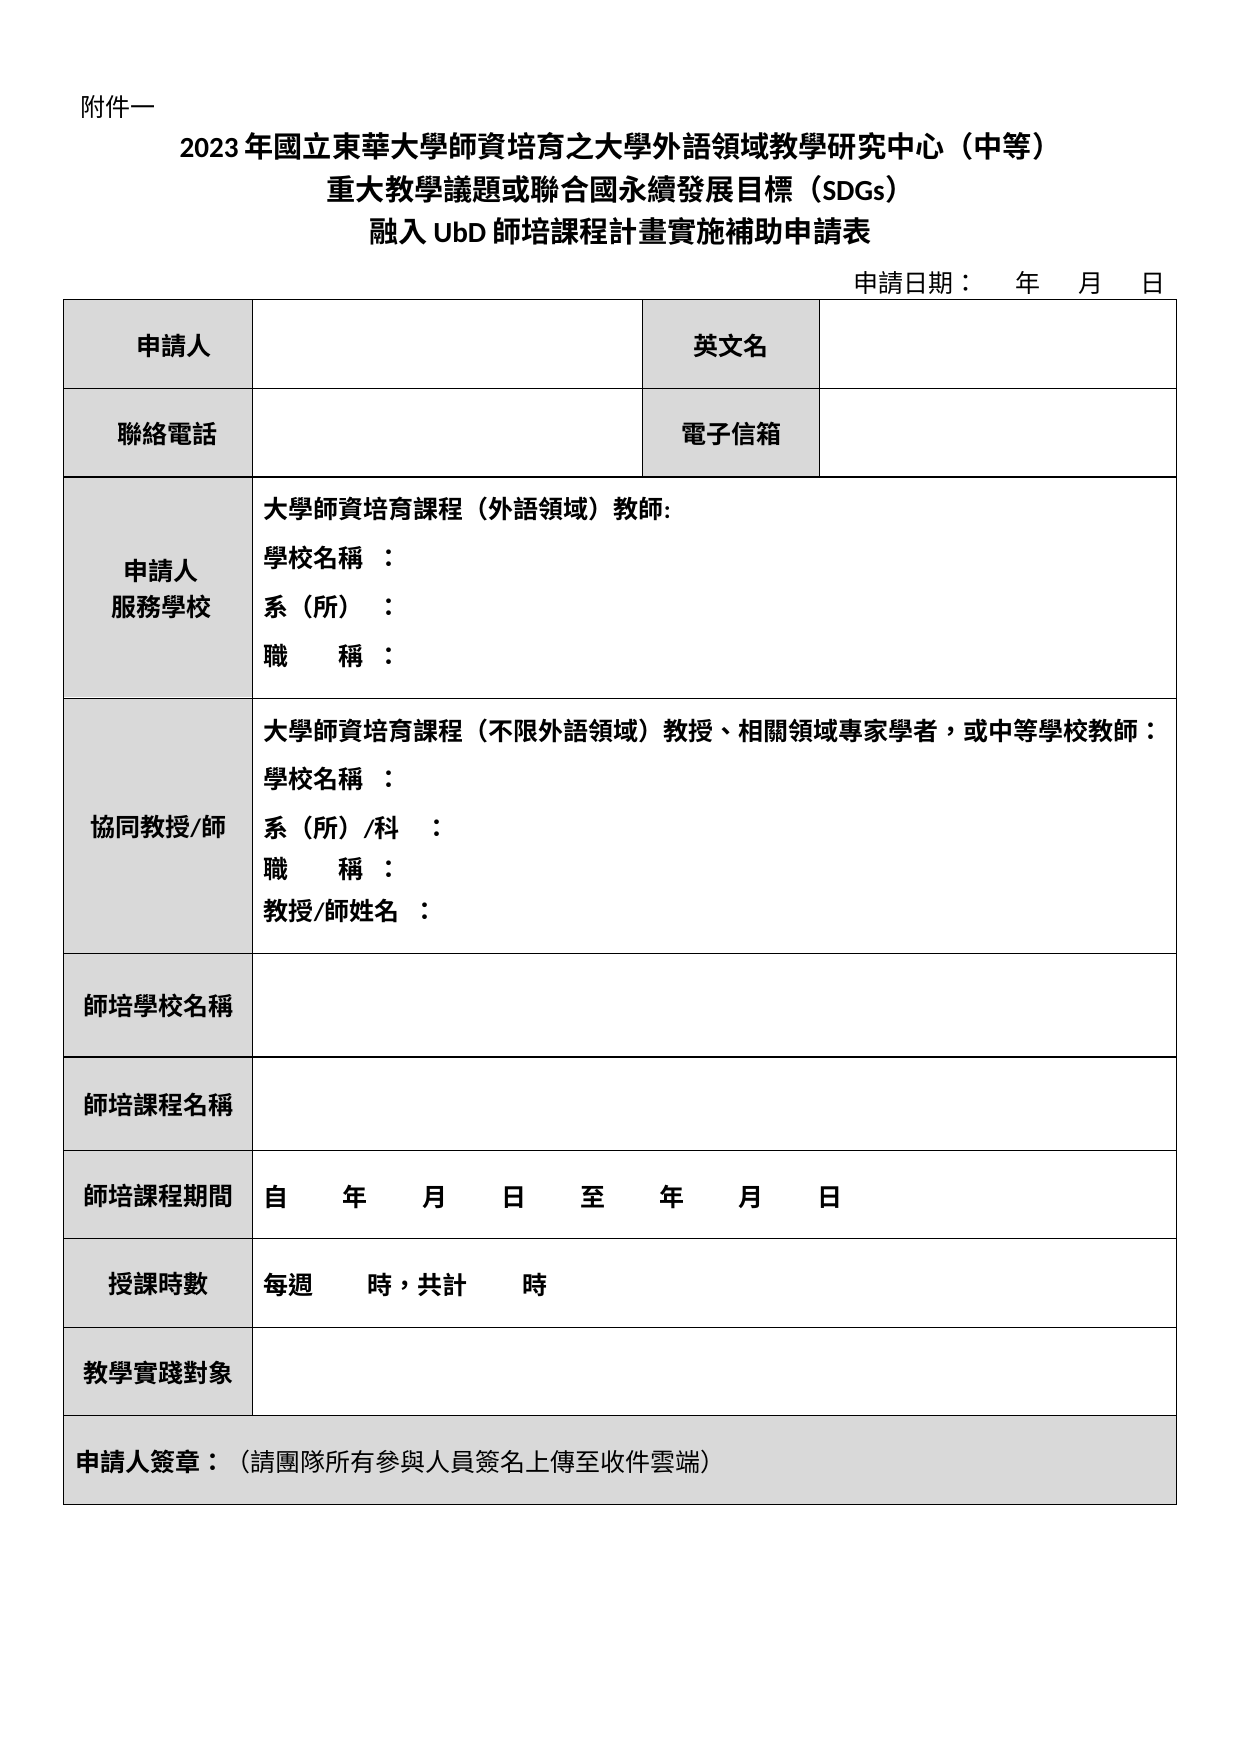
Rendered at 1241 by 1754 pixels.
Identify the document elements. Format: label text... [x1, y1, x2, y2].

table_header 英文名 [643, 300, 819, 388]
table_cell 大學師資培育課程（不限外語領域）教授、相關領域專家學者，或中等學校教師： 學校名稱 ： 系（所）/科 ： 職 稱 ： 教授/師姓名 ： [253, 699, 1176, 953]
table_cell 電子信箱 [643, 389, 819, 476]
table_cell [253, 954, 1176, 1056]
table_cell [820, 389, 1176, 476]
table_cell 大學師資培育課程（外語領域）教師: 學校名稱 ： 系（所） ： 職 稱 ： [253, 478, 1176, 697]
table_cell 申請人 服務學校 [64, 478, 252, 697]
table_cell 授課時數 [64, 1239, 252, 1327]
table_cell [253, 389, 642, 476]
table_cell 師培課程名稱 [64, 1058, 252, 1150]
table_cell [253, 1058, 1176, 1150]
text 申請日期： 年 月 日 [75, 263, 1165, 299]
table_cell 師培課程期間 [64, 1151, 252, 1238]
table_header [253, 300, 642, 388]
table_cell 自 年 月 日 至 年 月 日 [253, 1151, 1176, 1238]
table_header 申請人 [64, 300, 252, 388]
text 附件一 [75, 87, 1165, 124]
table_cell 協同教授/師 [64, 699, 252, 953]
table_cell 申請人簽章：（請團隊所有參與人員簽名上傳至收件雲端） [64, 1416, 1176, 1504]
table_cell 每週 時，共計 時 [253, 1239, 1176, 1327]
table_cell 聯絡電話 [64, 389, 252, 476]
table_cell 師培學校名稱 [64, 954, 252, 1056]
table_header [820, 300, 1176, 388]
table_cell 教學實踐對象 [64, 1328, 252, 1415]
table_cell [253, 1328, 1176, 1415]
text 2023年國立東華大學師資培育之大學外語領域教學研究中心（中等） 重大教學議題或聯合國永續發展目標（SDGs） 融入UbD師培課程計畫實施補助申請表 [75, 124, 1165, 251]
